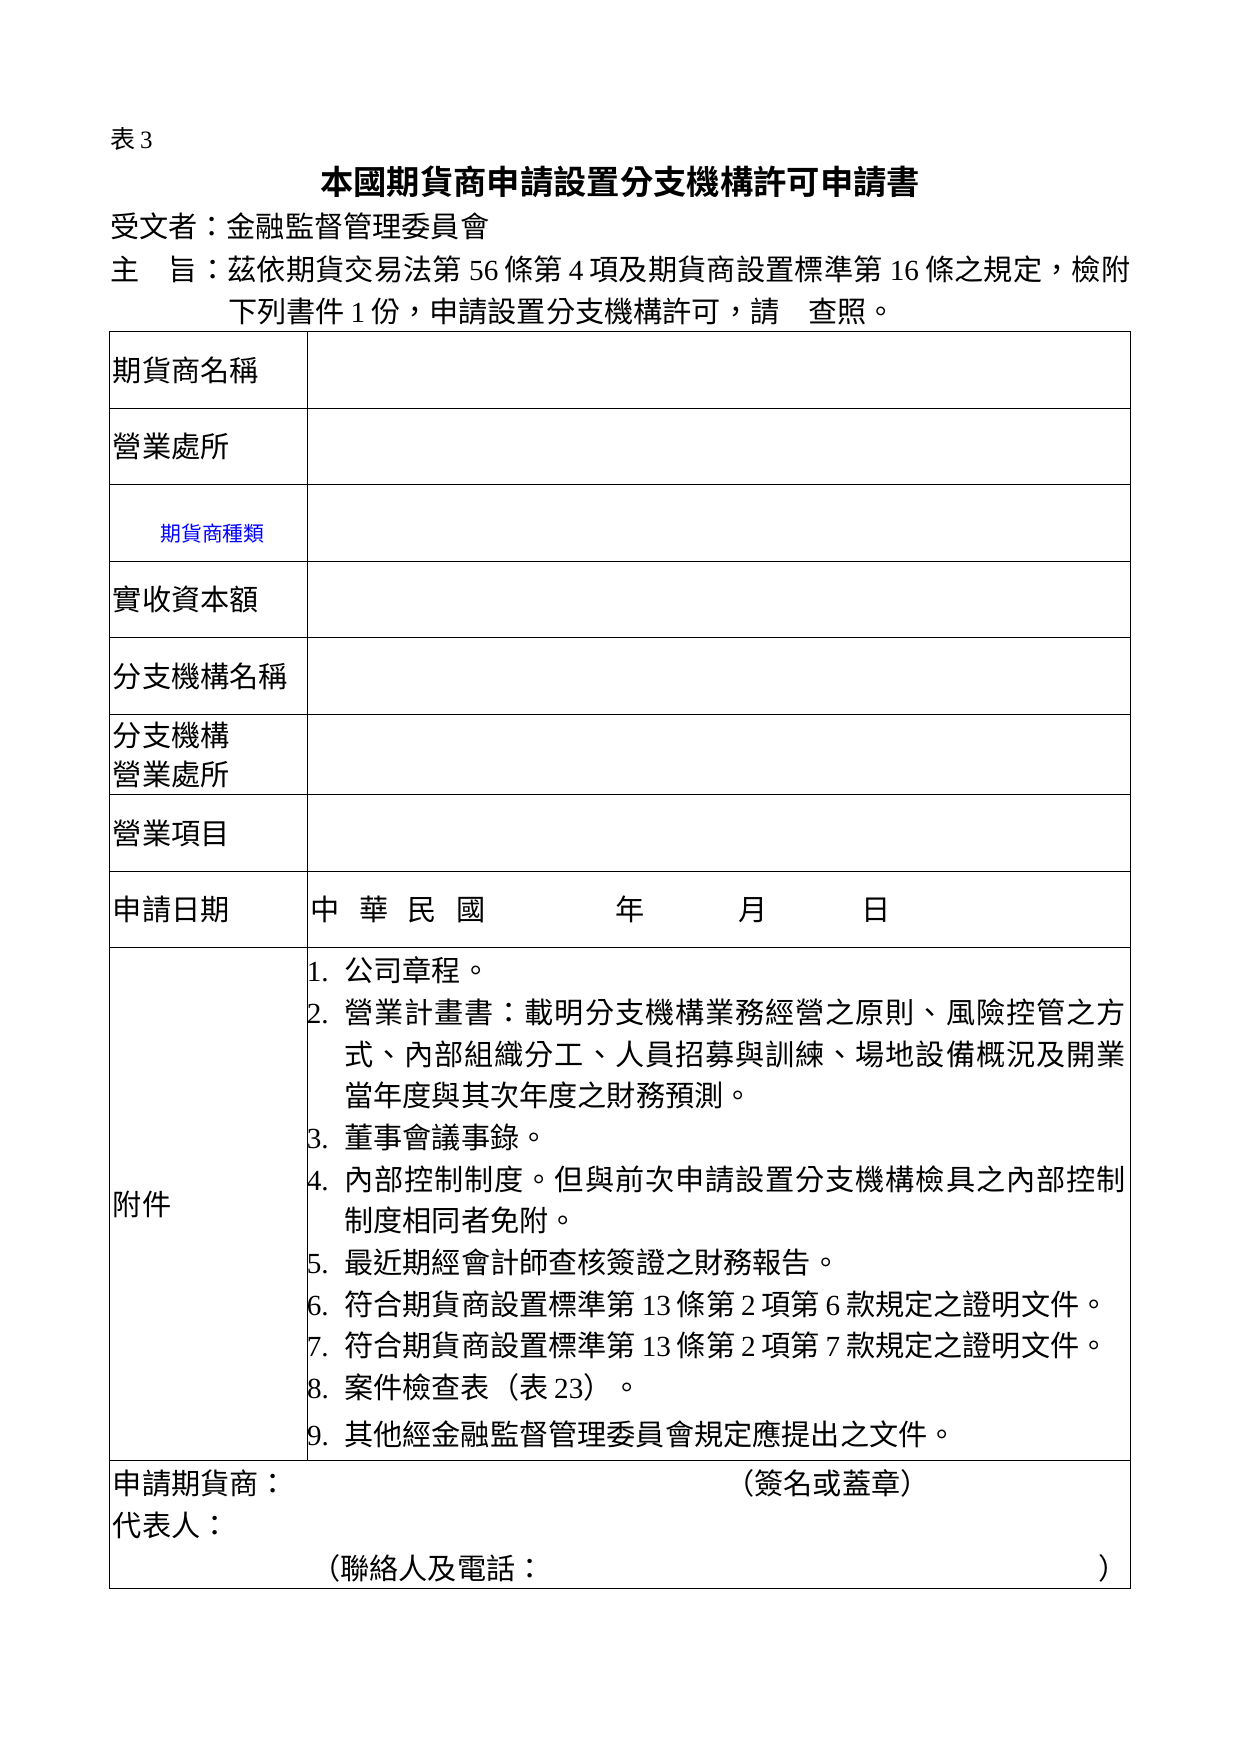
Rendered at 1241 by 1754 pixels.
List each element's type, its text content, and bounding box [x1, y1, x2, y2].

table_cell 分支機構名稱 [110, 638, 307, 714]
table_cell [308, 715, 1130, 794]
table_cell 附件 [110, 948, 307, 1459]
table_cell 期貨商種類 [110, 485, 307, 561]
table_cell 申請日期 [110, 872, 307, 947]
table_cell 實收資本額 [110, 562, 307, 637]
table_cell [308, 485, 1130, 561]
table_cell [308, 795, 1130, 871]
table_cell 中華民國 年 月 日 [308, 872, 1130, 947]
table_header 期貨商名稱 [110, 332, 307, 407]
table_cell [308, 638, 1130, 714]
table_cell 公司章程。 營業計畫書：載明分支機構業務經營之原則、風險控管之方式、內部組織分工、人員招募與訓練、場地設備概況及開業當年度與其次年度之財務預測。 董事會議事錄。 內部控制制度。但與前次申請設置分支機構檢具之內部控制制度相同者免附。 最近期經會計師查核簽證之財務報告。 符合期貨商設置標準第13條第2項第6款規定之證明文件。 符合期貨商設置標準第13條第2項第7款規定之證明文件。 案件檢查表（表23）。 其他經金融監督管理委員會規定應提出之文件。 [308, 948, 1130, 1459]
text 表3 [110, 119, 1131, 156]
text 本國期貨商申請設置分支機構許可申請書 [109, 156, 1131, 204]
table_cell 營業處所 [110, 409, 307, 484]
table_cell 營業項目 [110, 795, 307, 871]
table_cell [308, 409, 1130, 484]
table_header [308, 332, 1130, 407]
table_cell 分支機構 營業處所 [110, 715, 307, 794]
table_cell 申請期貨商： （簽名或蓋章） 代表人： （聯絡人及電話： ） [110, 1461, 1130, 1587]
text 受文者：金融監督管理委員會 [110, 204, 1131, 246]
text 主 旨：茲依期貨交易法第56條第4項及期貨商設置標準第16條之規定，檢附下列書件1份，申請設置分支機構許可，請 查照。 [110, 246, 1131, 331]
table_cell [308, 562, 1130, 637]
